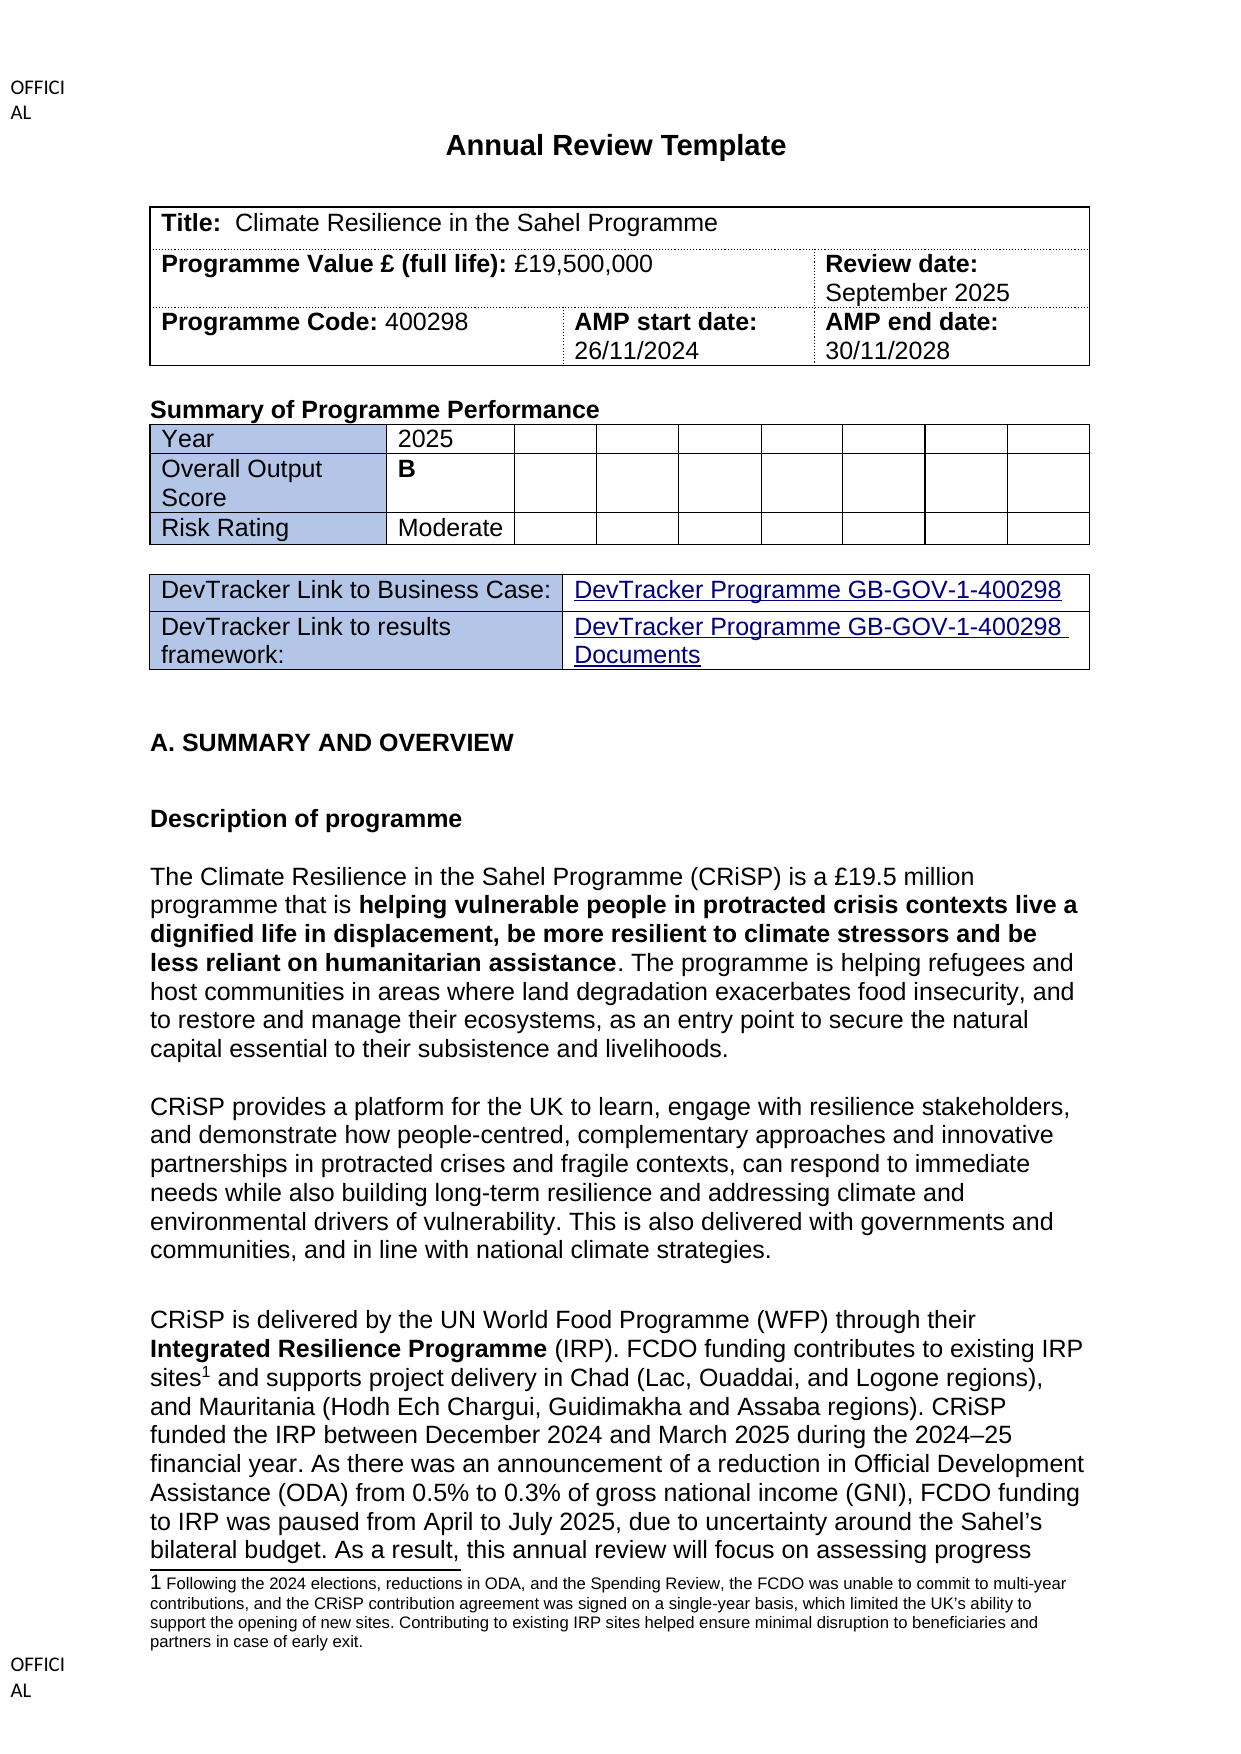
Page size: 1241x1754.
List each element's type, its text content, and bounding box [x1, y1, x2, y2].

table_cell [515, 454, 596, 512]
table_cell [1008, 454, 1089, 512]
table_header [679, 425, 761, 453]
table_header [1008, 425, 1089, 453]
table_cell [762, 513, 842, 544]
table_cell Risk Rating [151, 513, 386, 544]
table_cell [679, 454, 761, 512]
table_cell DevTracker Programme GB-GOV-1-400298 Documents [563, 612, 1089, 669]
text Summary of Programme Performance [150, 395, 1090, 423]
table_cell [1008, 513, 1089, 544]
table_cell [843, 513, 924, 544]
table_cell AMP end date: 30/11/2028 [814, 307, 1089, 365]
table_cell [597, 513, 678, 544]
subtitle Annual Review Template [150, 127, 1090, 161]
table_cell [926, 454, 1007, 512]
table_header [597, 425, 678, 453]
table_cell Moderate [387, 513, 514, 544]
table_cell Review date: September 2025 [814, 249, 1089, 307]
text The Climate Resilience in the Sahel Programme (CRiSP) is a £19.5 million programme that is helping vulnerable people in protracted crisis contexts live a dignified life in displacement, be more resilient to climate stressors and be less reliant on humanitarian assistance. The programme is helping refugees and host communities in areas where land degradation exacerbates food insecurity, and to restore and manage their ecosystems, as an entry point to secure the natural capital essential to their subsistence and livelihoods. [150, 861, 1090, 1063]
table_cell [843, 454, 924, 512]
table_header DevTracker Link to Business Case: [150, 575, 562, 611]
table_cell Programme Code: 400298 [151, 307, 563, 365]
table_header [843, 425, 924, 453]
table_cell [515, 513, 596, 544]
table_cell Overall Output Score [151, 454, 386, 512]
table_header [926, 425, 1007, 453]
table_header [515, 425, 596, 453]
table_cell [926, 513, 1007, 544]
table_cell AMP start date: 26/11/2024 [563, 307, 814, 365]
table_header Year [151, 425, 386, 453]
text Following the 2024 elections, reductions in ODA, and the Spending Review, the FCDO was unable to commit to multi-year contributions, and the CRiSP contribution agreement was signed on a single-year basis, which limited the UK’s ability to support the opening of new sites. Contributing to existing IRP sites helped ensure minimal disruption to beneficiaries and partners in case of early exit. [150, 1570, 1090, 1651]
text A. SUMMARY AND OVERVIEW [150, 728, 1090, 757]
text CRiSP provides a platform for the UK to learn, engage with resilience stakeholders, and demonstrate how people-centred, complementary approaches and innovative partnerships in protracted crises and fragile contexts, can respond to immediate needs while also building long-term resilience and addressing climate and environmental drivers of vulnerability. This is also delivered with governments and communities, and in line with national climate strategies. [150, 1091, 1090, 1264]
table_cell [597, 454, 678, 512]
table_header [762, 425, 842, 453]
table_header 2025 [387, 425, 514, 453]
table_cell [679, 513, 761, 544]
table_header DevTracker Programme GB-GOV-1-400298 [563, 575, 1089, 611]
table_cell DevTracker Link to results framework: [150, 612, 562, 669]
table_cell [762, 454, 842, 512]
table_header Title: Climate Resilience in the Sahel Programme [151, 208, 1089, 249]
table_cell B [387, 454, 514, 512]
text CRiSP is delivered by the UN World Food Programme (WFP) through their Integrated Resilience Programme (IRP). FCDO funding contributes to existing IRP sites and supports project delivery in Chad (Lac, Ouaddai, and Logone regions), and Mauritania (Hodh Ech Chargui, Guidimakha and Assaba regions). CRiSP funded the IRP between December 2024 and March 2025 during the 2024–25 financial year. As there was an announcement of a reduction in Official Development Assistance (ODA) from 0.5% to 0.3% of gross national income (GNI), FCDO funding to IRP was paused from April to July 2025, due to uncertainty around the Sahel’s bilateral budget. As a result, this annual review will focus on assessing progress [150, 1305, 1090, 1564]
table_cell Programme Value £ (full life): £19,500,000 [151, 249, 814, 307]
text Description of programme [150, 804, 1090, 833]
